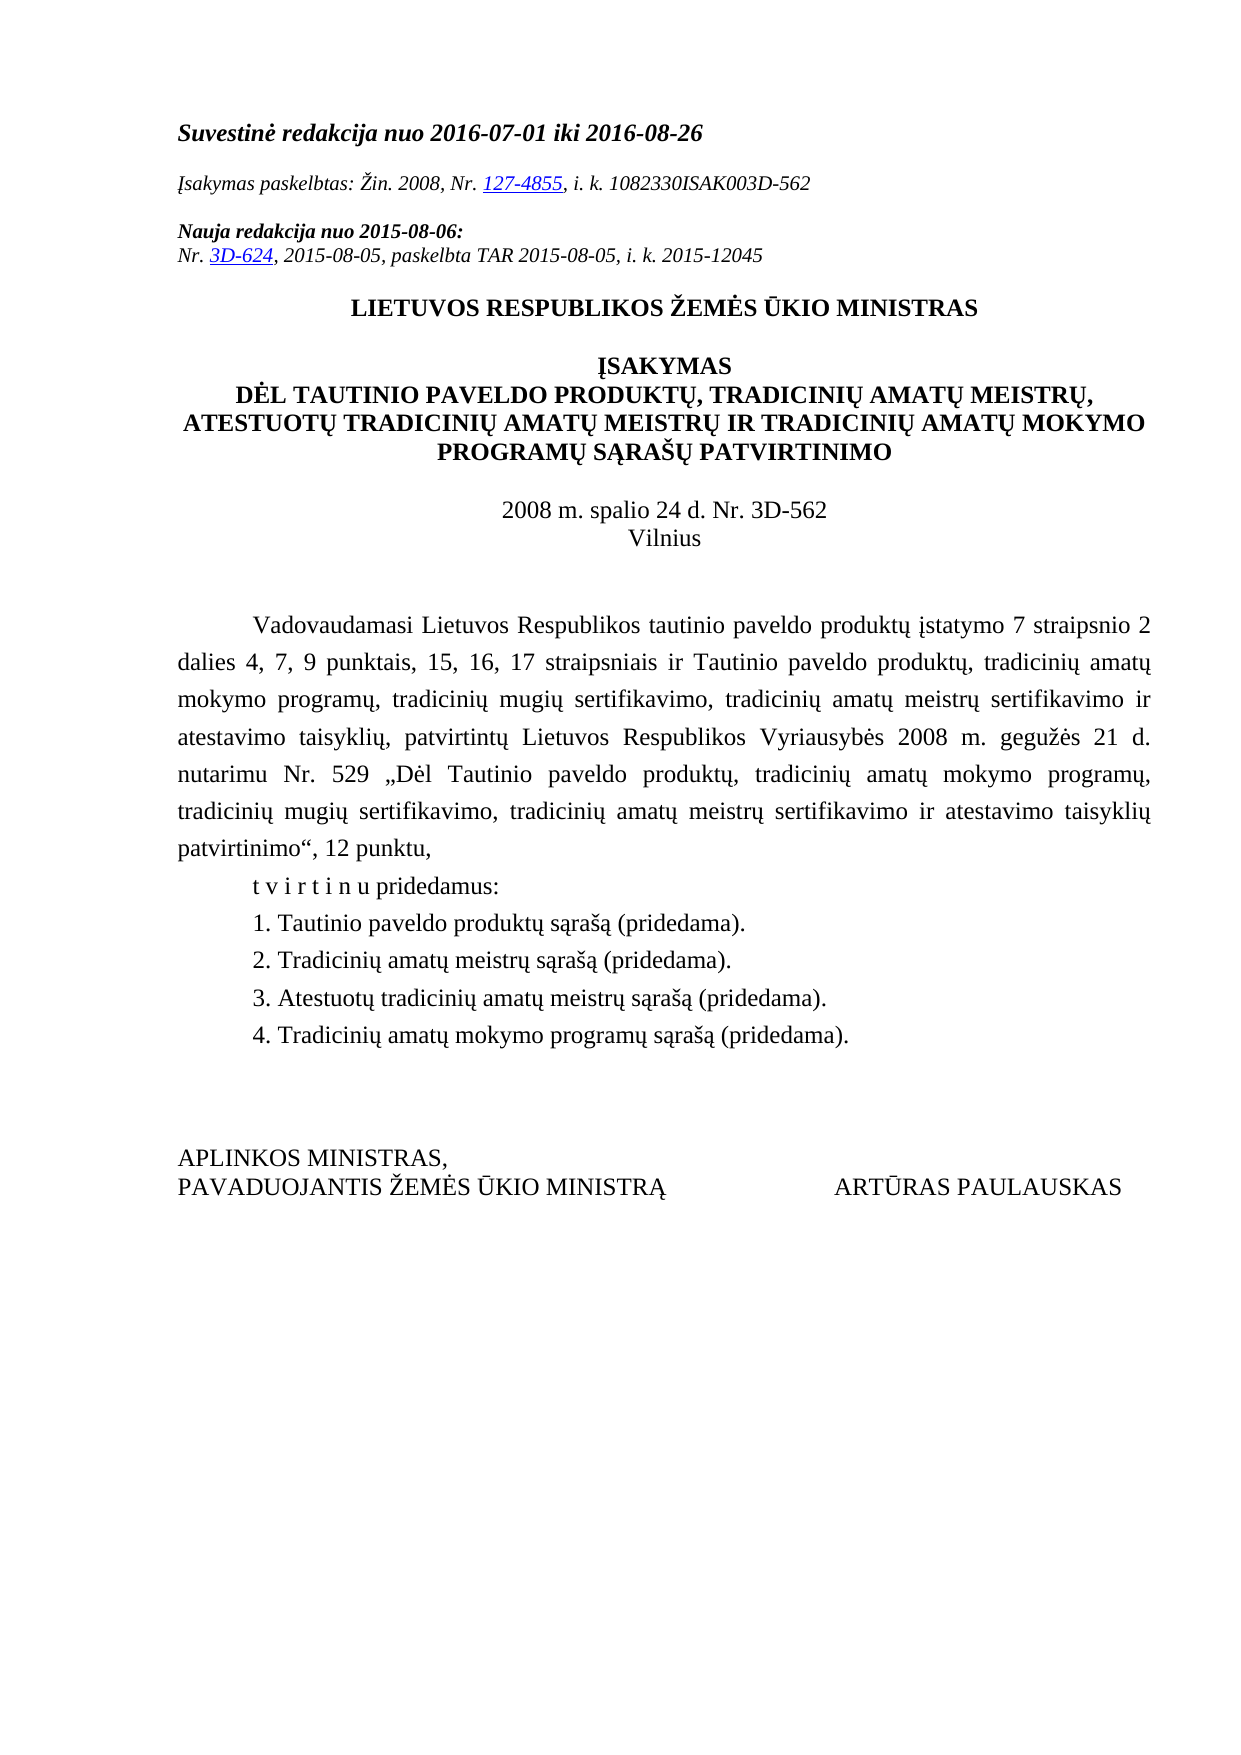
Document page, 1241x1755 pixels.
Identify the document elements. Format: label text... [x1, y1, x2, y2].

text 2. Tradicinių amatų meistrų sąrašą (pridedama). [177, 945, 1152, 974]
text 2008 m. spalio 24 d. Nr. 3D-562 [177, 495, 1152, 523]
text 3. Atestuotų tradicinių amatų meistrų sąrašą (pridedama). [177, 983, 1152, 1011]
text Nauja redakcija nuo 2015-08-06: [177, 219, 1152, 243]
text Vilnius [177, 523, 1152, 552]
text t v i r t i n u pridedamus: [177, 871, 1152, 899]
text PAVADUOJANTIS ŽEMĖS ŪKIO MINISTRĄ ARTŪRAS PAULAUSKAS [177, 1172, 1152, 1201]
text DĖL TAUTINIO PAVELDO PRODUKTŲ, TRADICINIŲ AMATŲ MEISTRŲ, ATESTUOTŲ TRADICINIŲ AMATŲ MEISTRŲ IR TRADICINIŲ AMATŲ MOKYMO PROGRAMŲ SĄRAŠŲ PATVIRTINIMO [177, 380, 1152, 466]
text Nr. 3D-624, 2015-08-05, paskelbta TAR 2015-08-05, i. k. 2015-12045 [177, 243, 1152, 267]
text LIETUVOS RESPUBLIKOS ŽEMĖS ŪKIO MINISTRAS [177, 293, 1152, 322]
text 4. Tradicinių amatų mokymo programų sąrašą (pridedama). [177, 1020, 1152, 1049]
text Suvestinė redakcija nuo 2016-07-01 iki 2016-08-26 [177, 118, 1152, 147]
text 1. Tautinio paveldo produktų sąrašą (pridedama). [177, 908, 1152, 937]
text ĮSAKYMAS [177, 351, 1152, 380]
text Įsakymas paskelbtas: Žin. 2008, Nr. 127-4855, i. k. 1082330ISAK003D-562 [177, 171, 1152, 195]
text APLINKOS MINISTRAS, [177, 1143, 1152, 1172]
text Vadovaudamasi Lietuvos Respublikos tautinio paveldo produktų įstatymo 7 straipsnio 2 dalies 4, 7, 9 punktais, 15, 16, 17 straipsniais ir Tautinio paveldo produktų, tradicinių amatų mokymo programų, tradicinių mugių sertifikavimo, tradicinių amatų meistrų sertifikavimo ir atestavimo taisyklių, patvirtintų Lietuvos Respublikos Vyriausybės 2008 m. gegužės 21 d. nutarimu Nr. 529 „Dėl Tautinio paveldo produktų, tradicinių amatų mokymo programų, tradicinių mugių sertifikavimo, tradicinių amatų meistrų sertifikavimo ir atestavimo taisyklių patvirtinimo“, 12 punktu, [177, 610, 1152, 862]
